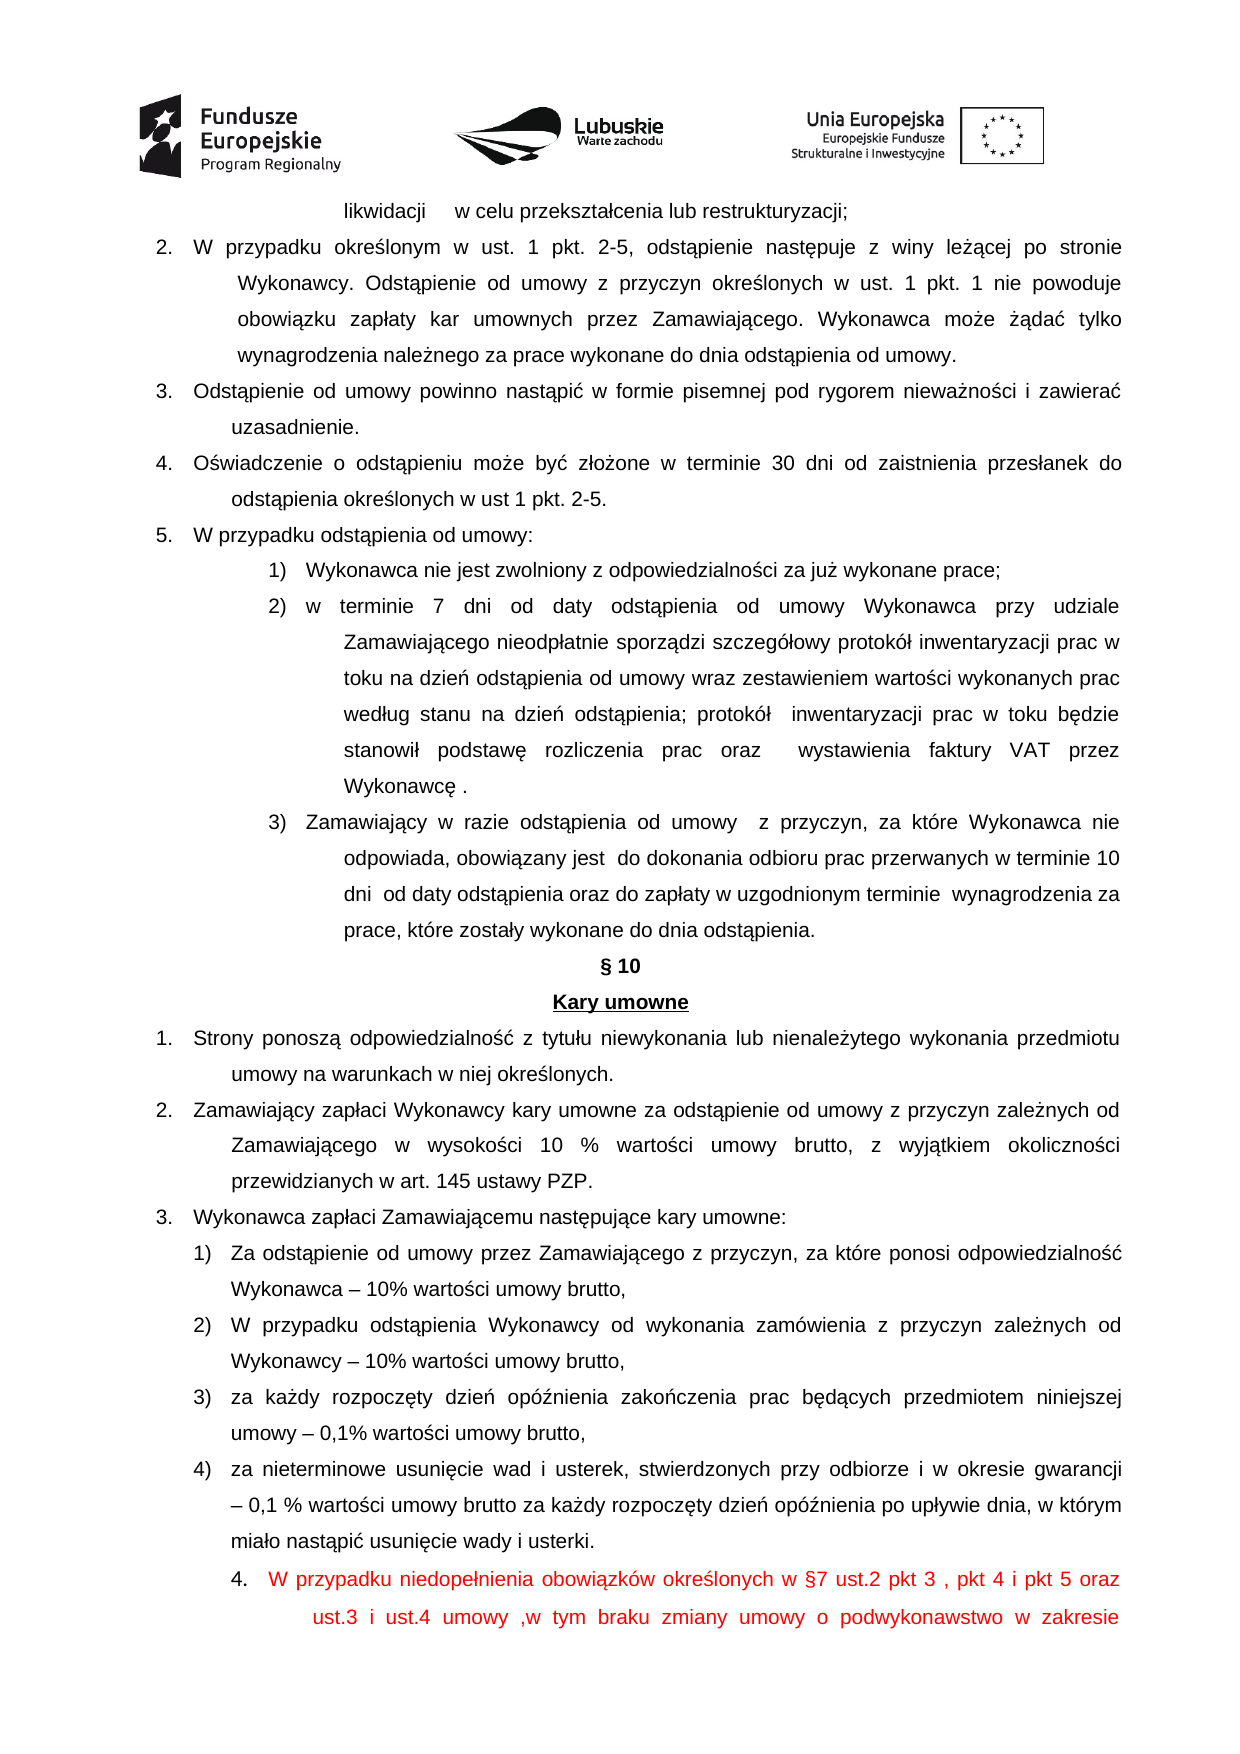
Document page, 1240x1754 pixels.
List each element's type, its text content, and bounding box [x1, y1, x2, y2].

list Oświadczenie o odstąpieniu może być złożone w terminie 30 dni od zaistnienia przesłanek do odstąpienia określonych w ust 1 pkt. 2-5. [156, 451, 1123, 510]
list Zamawiający zapłaci Wykonawcy kary umowne za odstąpienie od umowy z przyczyn zależnych od Zamawiającego w wysokości 10 % wartości umowy brutto, z wyjątkiem okoliczności przewidzianych w art. 145 ustawy PZP. [156, 1097, 1121, 1193]
list w terminie 7 dni od daty odstąpienia od umowy Wykonawca przy udziale Zamawiającego nieodpłatnie sporządzi szczegółowy protokół inwentaryzacji prac w toku na dzień odstąpienia od umowy wraz zestawieniem wartości wykonanych prac według stanu na dzień odstąpienia; protokół inwentaryzacji prac w toku będzie stanowił podstawę rozliczenia prac oraz wystawienia faktury VAT przez Wykonawcę . [268, 594, 1121, 798]
list za każdy rozpoczęty dzień opóźnienia zakończenia prac będących przedmiotem niniejszej umowy – 0,1% wartości umowy brutto, [193, 1385, 1123, 1445]
list W przypadku odstąpienia od umowy: [156, 522, 1123, 546]
text § 10 [118, 954, 1123, 978]
list za nieterminowe usunięcie wad i usterek, stwierdzonych przy odbiorze i w okresie gwarancji – 0,1 % wartości umowy brutto za każdy rozpoczęty dzień opóźnienia po upływie dnia, w którym miało nastąpić usunięcie wady i usterki. [193, 1457, 1123, 1553]
list Wykonawca zapłaci Zamawiającemu następujące kary umowne: [156, 1205, 1123, 1229]
list Strony ponoszą odpowiedzialność z tytułu niewykonania lub nienależytego wykonania przedmiotu umowy na warunkach w niej określonych. [156, 1026, 1121, 1085]
list W przypadku odstąpienia Wykonawcy od wykonania zamówienia z przyczyn zależnych od Wykonawcy – 10% wartości umowy brutto, [193, 1313, 1123, 1373]
list W przypadku określonym w ust. 1 pkt. 2-5, odstąpienie następuje z winy leżącej po stronie Wykonawcy. Odstąpienie od umowy z przyczyn określonych w ust. 1 pkt. 1 nie powoduje obowiązku zapłaty kar umownych przez Zamawiającego. Wykonawca może żądać tylko wynagrodzenia należnego za prace wykonane do dnia odstąpienia od umowy. [156, 235, 1123, 367]
list likwidacji w celu przekształcenia lub restrukturyzacji; [268, 199, 1121, 223]
list W przypadku niedopełnienia obowiązków określonych w §7 ust.2 pkt 3 , pkt 4 i pkt 5 oraz ust.3 i ust.4 umowy ,w tym braku zmiany umowy o podwykonawstwo w zakresie [231, 1564, 1121, 1628]
list Zamawiający w razie odstąpienia od umowy z przyczyn, za które Wykonawca nie odpowiada, obowiązany jest do dokonania odbioru prac przerwanych w terminie 10 dni od daty odstąpienia oraz do zapłaty w uzgodnionym terminie wynagrodzenia za prace, które zostały wykonane do dnia odstąpienia. [268, 810, 1121, 942]
text Kary umowne [118, 989, 1123, 1013]
list Za odstąpienie od umowy przez Zamawiającego z przyczyn, za które ponosi odpowiedzialność Wykonawca – 10% wartości umowy brutto, [193, 1241, 1123, 1301]
list Wykonawca nie jest zwolniony z odpowiedzialności za już wykonane prace; [268, 558, 1123, 582]
list Odstąpienie od umowy powinno nastąpić w formie pisemnej pod rygorem nieważności i zawierać uzasadnienie. [156, 379, 1123, 438]
